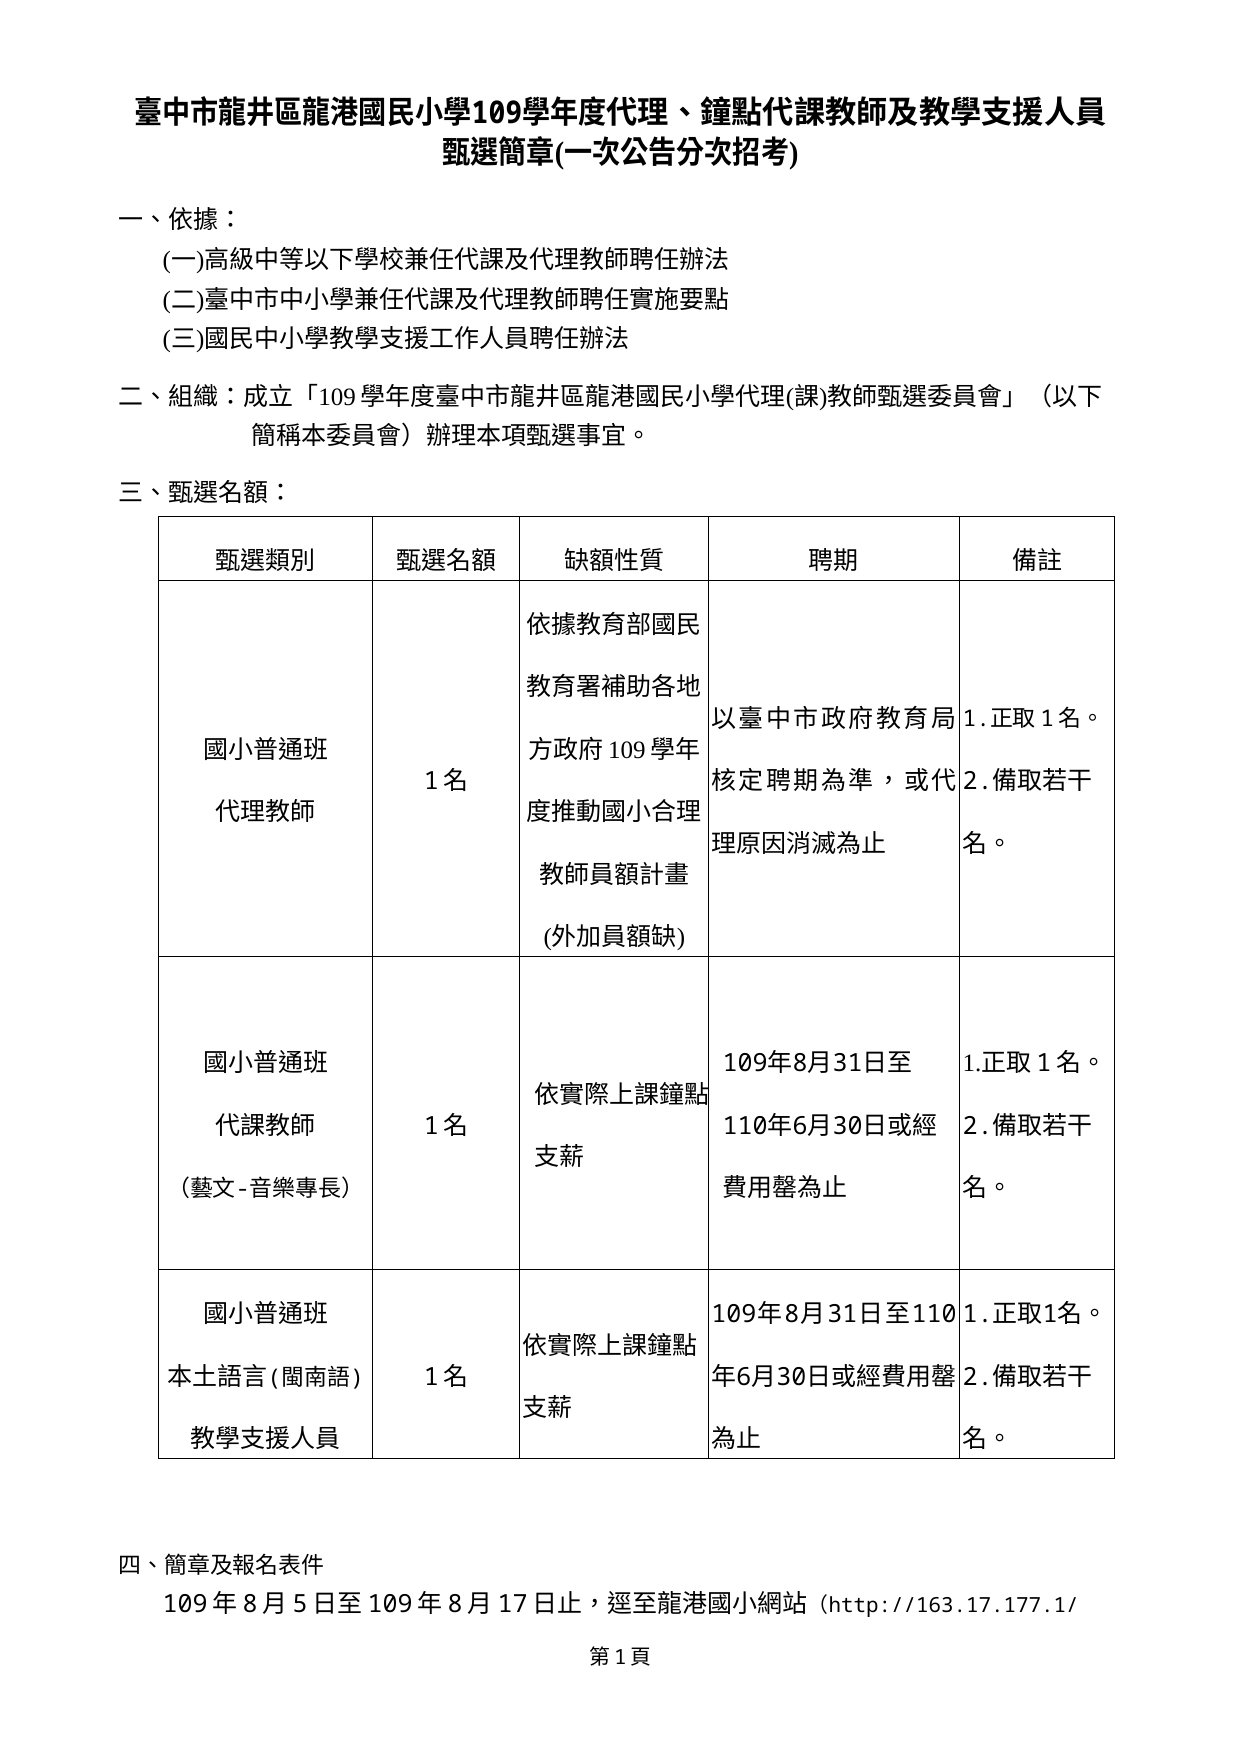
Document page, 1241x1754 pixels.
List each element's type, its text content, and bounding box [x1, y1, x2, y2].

table_cell 依據教育部國民教育署補助各地方政府109學年度推動國小合理教師員額計畫(外加員額缺) [520, 581, 708, 956]
text 109年8月5日至109年8月17日止，逕至龍港國小網站（http://163.17.177.1/ [162, 1584, 1122, 1620]
table_cell 1名 [373, 957, 519, 1269]
table_header 依實際上課鐘點支薪 [523, 1051, 708, 1176]
table_cell 1.正取1名。 2.備取若干名。 [960, 581, 1114, 956]
table_header 備註 [960, 517, 1114, 580]
text (一)高級中等以下學校兼任代課及代理教師聘任辦法 [162, 239, 1122, 276]
table_cell 國小普通班 本土語言(閩南語) 教學支援人員 [159, 1270, 372, 1458]
text (三)國民中小學教學支援工作人員聘任辦法 [162, 319, 1122, 355]
text 甄選簡章(一次公告分次招考) [118, 131, 1122, 172]
table_cell 109年8月31日至110年6月30日或經費用罄為止 [709, 1270, 959, 1458]
table_cell 國小普通班 代課教師 （藝文-音樂專長） [159, 957, 372, 1269]
table_header 甄選名額 [373, 517, 519, 580]
table_cell 依實際上課鐘點支薪 [520, 1270, 708, 1458]
table_header 109年8月31日至110年6月30日或經費用罄為止 [711, 1019, 959, 1207]
table_cell [709, 957, 959, 1269]
text 三、甄選名額： [118, 473, 1122, 509]
text 一、依據： [118, 199, 1122, 236]
text 臺中市龍井區龍港國民小學109學年度代理、鐘點代課教師及教學支援人員 [118, 68, 1122, 131]
table_cell 1.正取1名。 2.備取若干名。 [960, 957, 1114, 1269]
table_cell 1.正取1名。 2.備取若干名。 [960, 1270, 1114, 1458]
text 二、組織：成立「109學年度臺中市龍井區龍港國民小學代理(課)教師甄選委員會」（以下簡稱本委員會）辦理本項甄選事宜。 [118, 376, 1122, 452]
table_header 甄選類別 [159, 517, 372, 580]
table_cell 1名 [373, 581, 519, 956]
text 四、簡章及報名表件 [118, 1521, 1122, 1584]
table_cell 國小普通班 代理教師 [159, 581, 372, 956]
table_cell [520, 957, 708, 1269]
text (二)臺中市中小學兼任代課及代理教師聘任實施要點 [162, 279, 1122, 315]
table_cell 以臺中市政府教育局核定聘期為準，或代理原因消滅為止 [709, 581, 959, 956]
table_header 缺額性質 [520, 517, 708, 580]
table_cell 1名 [373, 1270, 519, 1458]
table_header 聘期 [709, 517, 959, 580]
